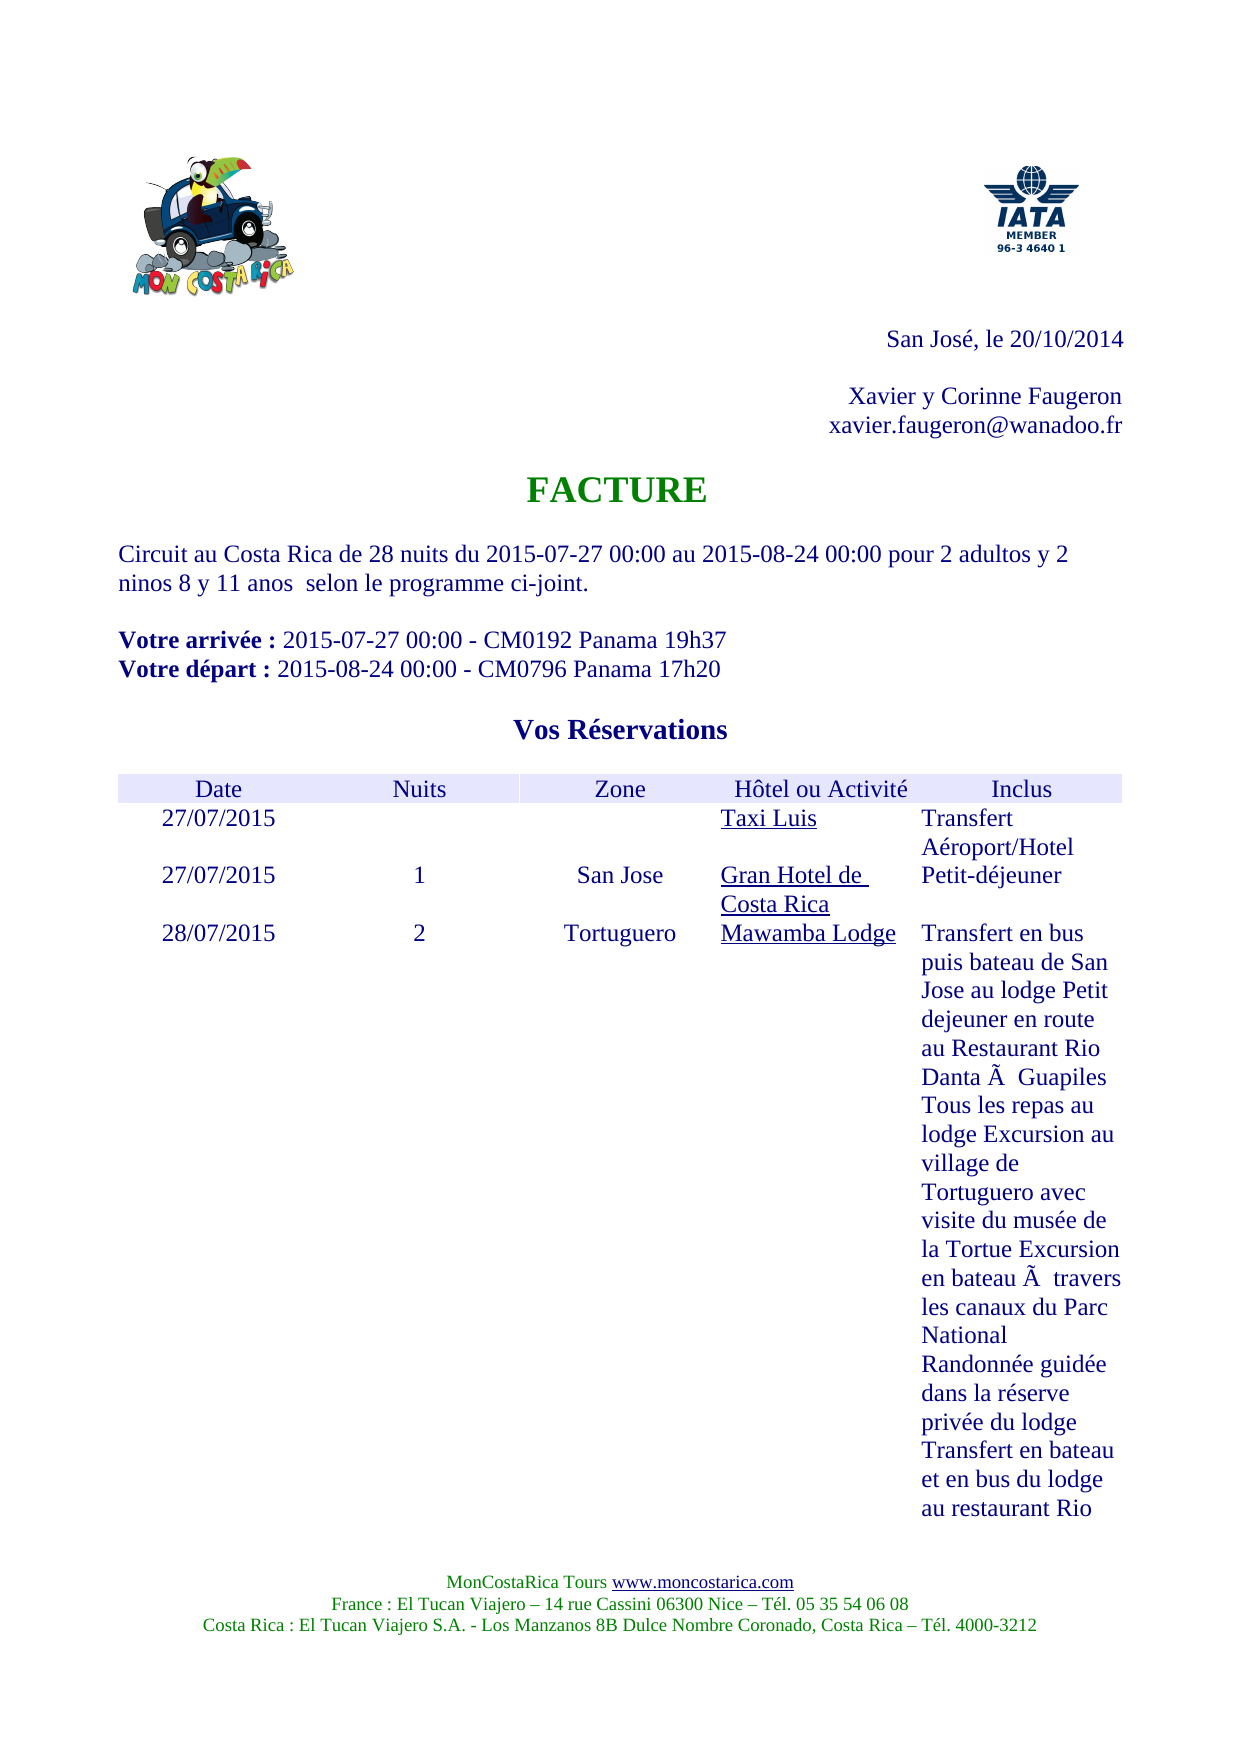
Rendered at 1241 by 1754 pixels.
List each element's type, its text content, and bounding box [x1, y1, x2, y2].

table_cell 2 [319, 918, 519, 1522]
table_header [520, 803, 720, 860]
table_cell Tortuguero [520, 918, 720, 1522]
table_header Date [118, 774, 319, 803]
table_cell Mawamba Lodge [720, 918, 921, 1522]
table_cell 28/07/2015 [118, 918, 319, 1522]
text Xavier y Corinne Faugeron [118, 381, 1122, 410]
table_cell Petit-déjeuner [921, 860, 1122, 918]
picture [983, 166, 1080, 255]
table_header Zone [520, 774, 720, 803]
table_header [620, 255, 1122, 324]
table_cell San Jose [520, 860, 720, 918]
table_cell 27/07/2015 [118, 860, 319, 918]
text FACTURE [118, 467, 1122, 511]
table_header Transfert Aéroport/Hotel [921, 803, 1122, 860]
table_header Hôtel ou Activité [720, 774, 921, 803]
table_header Taxi Luis [720, 803, 921, 860]
text Votre départ : 2015-08-24 00:00 - CM0796 Panama 17h20 [118, 654, 1122, 683]
table_header 27/07/2015 [118, 803, 319, 860]
table_header [118, 118, 620, 129]
table_header [118, 130, 620, 324]
picture [120, 129, 306, 307]
text Vos Réservations [118, 712, 1122, 745]
table_header Nuits [319, 774, 519, 803]
text San José, le 20/10/2014 [118, 324, 1123, 352]
table_cell 1 [319, 860, 519, 918]
table_header Inclus [921, 774, 1122, 803]
text Votre arrivée : 2015-07-27 00:00 - CM0192 Panama 19h37 [118, 626, 1122, 654]
table_cell Gran Hotel de Costa Rica [720, 860, 921, 918]
table_cell Transfert en bus puis bateau de San Jose au lodge Petit dejeuner en route au Restaurant Rio Danta Ã Guapiles Tous les repas au lodge Excursion au village de Tortuguero avec visite du musée de la Tortue Excursion en bateau Ã travers les canaux du Parc National Randonnée guidée dans la réserve privée du lodge Transfert en bateau et en bus du lodge au restaurant Rio [921, 918, 1122, 1522]
text xavier.faugeron@wanadoo.fr [118, 410, 1122, 439]
text Circuit au Costa Rica de 28 nuits du 2015-07-27 00:00 au 2015-08-24 00:00 pour 2 adultos y 2 ninos 8 y 11 anos selon le programme ci-joint. [118, 539, 1122, 597]
table_header [620, 118, 1122, 254]
table_header [319, 803, 519, 860]
